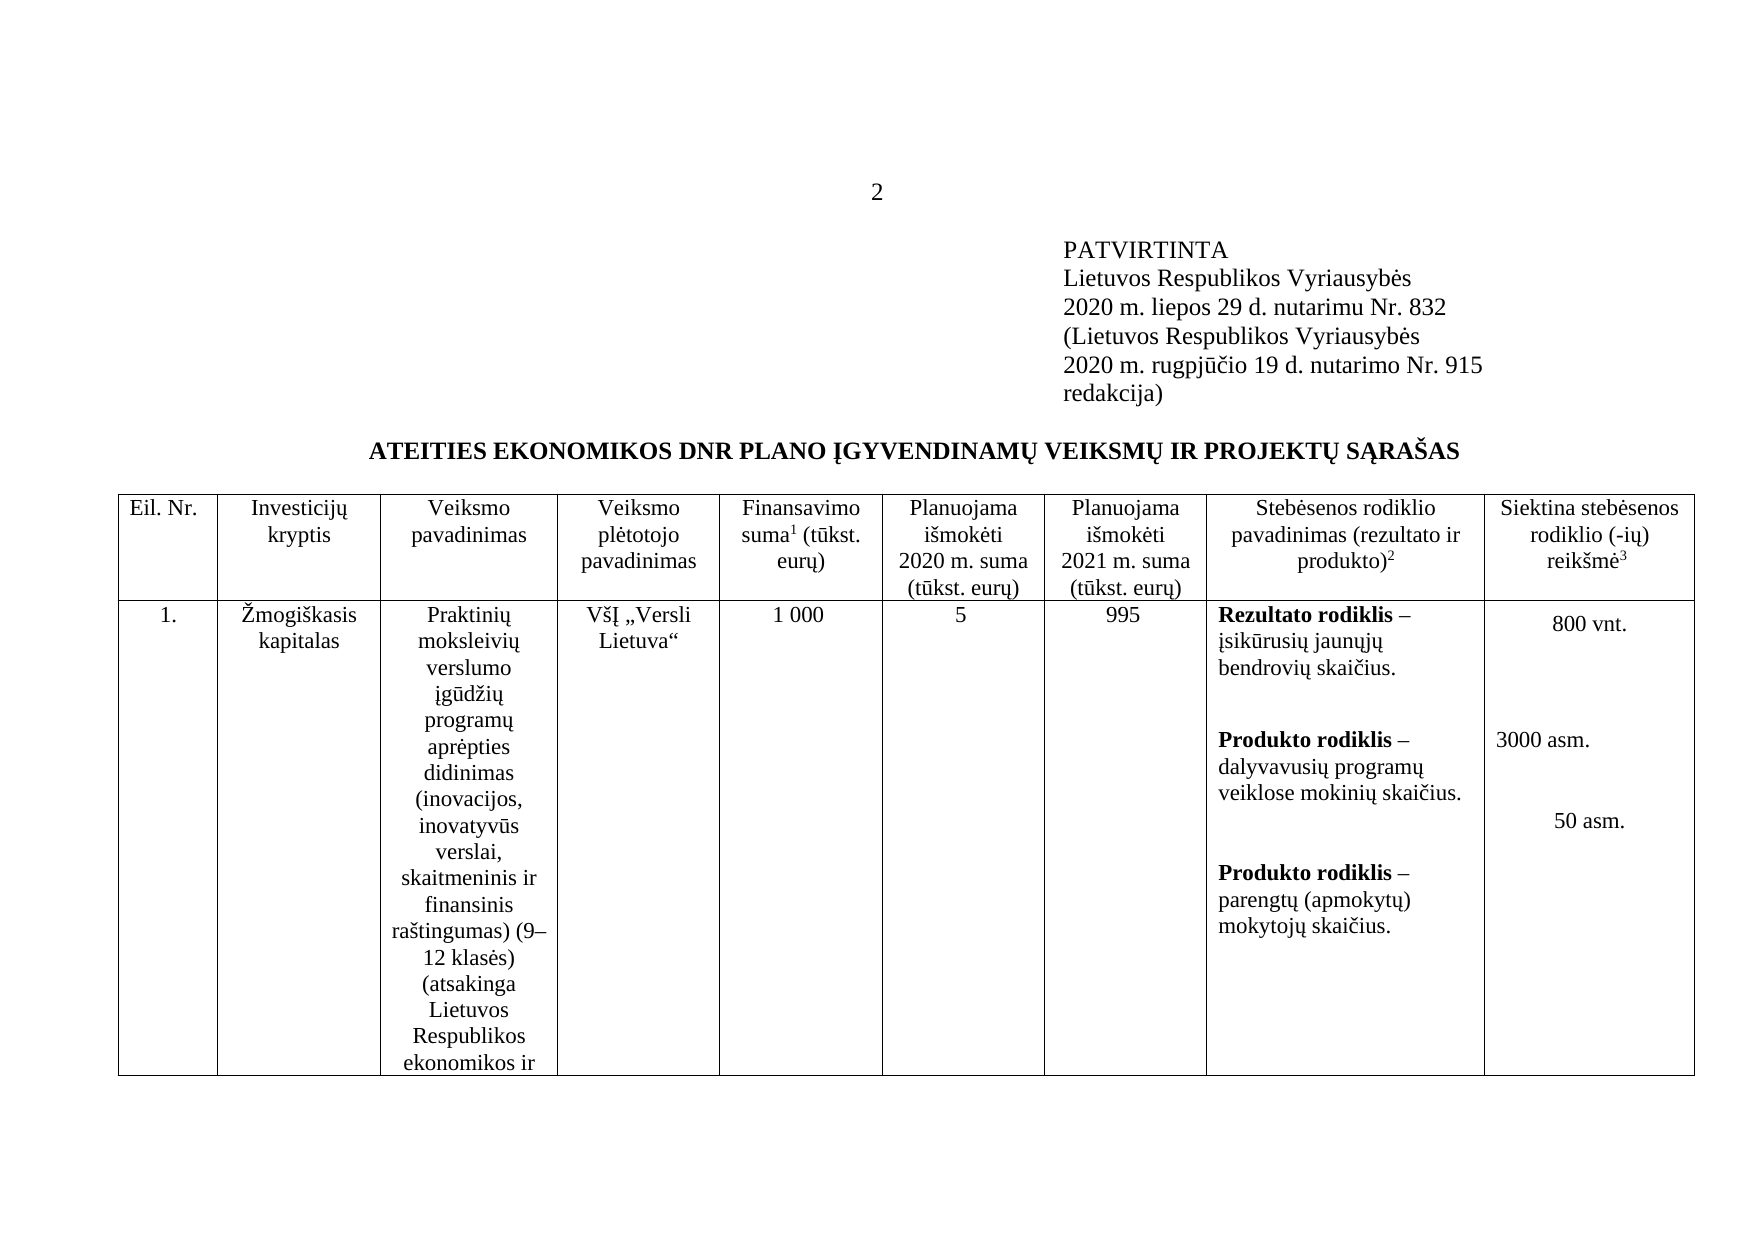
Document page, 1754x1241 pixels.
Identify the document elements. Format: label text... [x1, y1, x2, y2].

table_cell 5 [883, 601, 1044, 1075]
table_header Finansavimo suma (tūkst. eurų) [720, 495, 882, 600]
table_cell Rezultato rodiklis – įsikūrusių jaunųjų bendrovių skaičius. [1207, 601, 1484, 699]
table_cell Produkto rodiklis – parengtų (apmokytų) mokytojų skaičius. [1207, 806, 1484, 1075]
table_header Eil. Nr. [119, 495, 217, 600]
text 2020 m. rugpjūčio 19 d. nutarimo Nr. 915 [118, 350, 1636, 378]
table_header Planuojama išmokėti 2021 m. suma (tūkst. eurų) [1045, 495, 1206, 600]
text 2020 m. liepos 29 d. nutarimu Nr. 832 [118, 292, 1636, 321]
table_header Veiksmo pavadinimas [381, 495, 557, 600]
table_cell 1 000 [720, 601, 882, 1075]
table_header Stebėsenos rodiklio pavadinimas (rezultato ir produkto) [1207, 495, 1484, 600]
table_header Siektina stebėsenos rodiklio (-ių) reikšmė [1485, 495, 1694, 600]
table_cell 50 asm. [1485, 806, 1694, 1075]
table_cell VšĮ „Versli Lietuva“ [558, 601, 719, 1075]
table_cell Produkto rodiklis – dalyvavusių programų veiklose mokinių skaičius. [1207, 699, 1484, 806]
table_header Veiksmo plėtotojo pavadinimas [558, 495, 719, 600]
table_header Investicijų kryptis [218, 495, 380, 600]
text redakcija) [118, 378, 1636, 407]
text PATVIRTINTA [118, 235, 1636, 263]
table_header Planuojama išmokėti 2020 m. suma (tūkst. eurų) [883, 495, 1044, 600]
table_cell 995 [1045, 601, 1206, 1075]
text (Lietuvos Respublikos Vyriausybės [118, 321, 1636, 350]
text Lietuvos Respublikos Vyriausybės [118, 263, 1636, 292]
table_cell 3000 asm. [1485, 699, 1694, 806]
table_cell Praktinių moksleivių verslumo įgūdžių programų aprėpties didinimas (inovacijos, inovatyvūs verslai, skaitmeninis ir finansinis raštingumas) (9–12 klasės) (atsakinga Lietuvos Respublikos ekonomikos ir inovacijų ministerija) [381, 601, 557, 1075]
table_cell 800 vnt. [1485, 601, 1694, 699]
table_cell Žmogiškasis kapitalas [218, 601, 380, 1075]
table_cell 1. [119, 601, 217, 1075]
text ATEITIES EKONOMIKOS DNR plano ĮGYVENDINAMŲ VEIKSMŲ IR PROJEKTŲ SĄRAŠAS [118, 436, 1636, 465]
